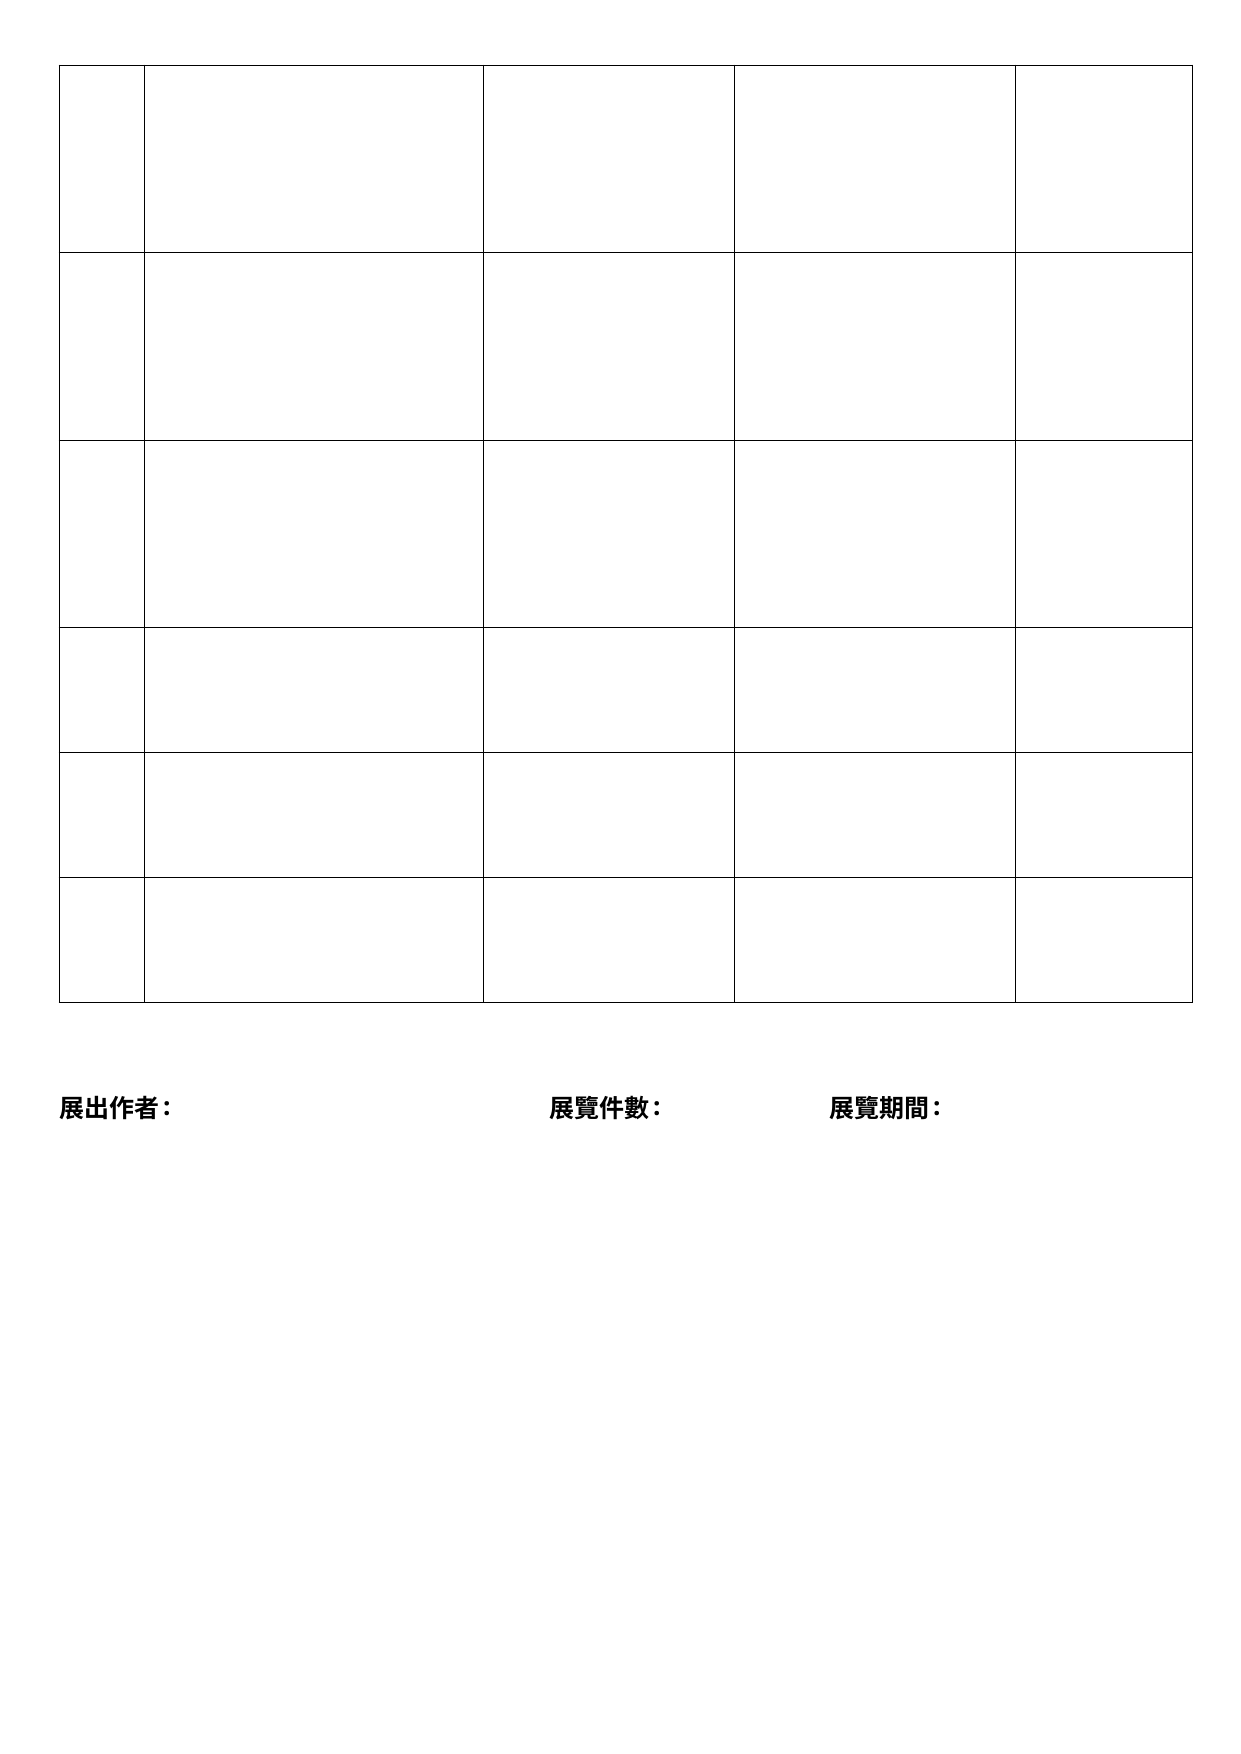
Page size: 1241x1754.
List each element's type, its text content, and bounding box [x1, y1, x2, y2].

table_cell [735, 628, 1015, 752]
table_cell [484, 628, 734, 752]
table_cell [145, 878, 483, 1002]
table_cell [60, 628, 144, 752]
table_cell [735, 753, 1015, 877]
table_cell [735, 253, 1015, 439]
table_cell [484, 441, 734, 627]
table_cell [1016, 628, 1192, 752]
table_cell [1016, 66, 1192, 252]
table_cell [1016, 753, 1192, 877]
table_cell [1016, 878, 1192, 1002]
table_cell [145, 628, 483, 752]
table_cell [145, 66, 483, 252]
text 展出作者: 展覽件數: 展覽期間: [59, 1064, 1181, 1127]
table_cell [484, 66, 734, 252]
table_cell [60, 753, 144, 877]
table_cell [735, 878, 1015, 1002]
table_cell [1016, 253, 1192, 439]
table_cell [735, 441, 1015, 627]
table_cell [484, 878, 734, 1002]
table_cell [1016, 441, 1192, 627]
table_cell [145, 441, 483, 627]
table_cell [145, 253, 483, 439]
table_cell [484, 753, 734, 877]
table_cell [145, 753, 483, 877]
table_cell [60, 441, 144, 627]
table_cell [484, 253, 734, 439]
table_cell [60, 878, 144, 1002]
table_cell [60, 253, 144, 439]
table_cell [735, 66, 1015, 252]
table_cell [60, 66, 144, 252]
